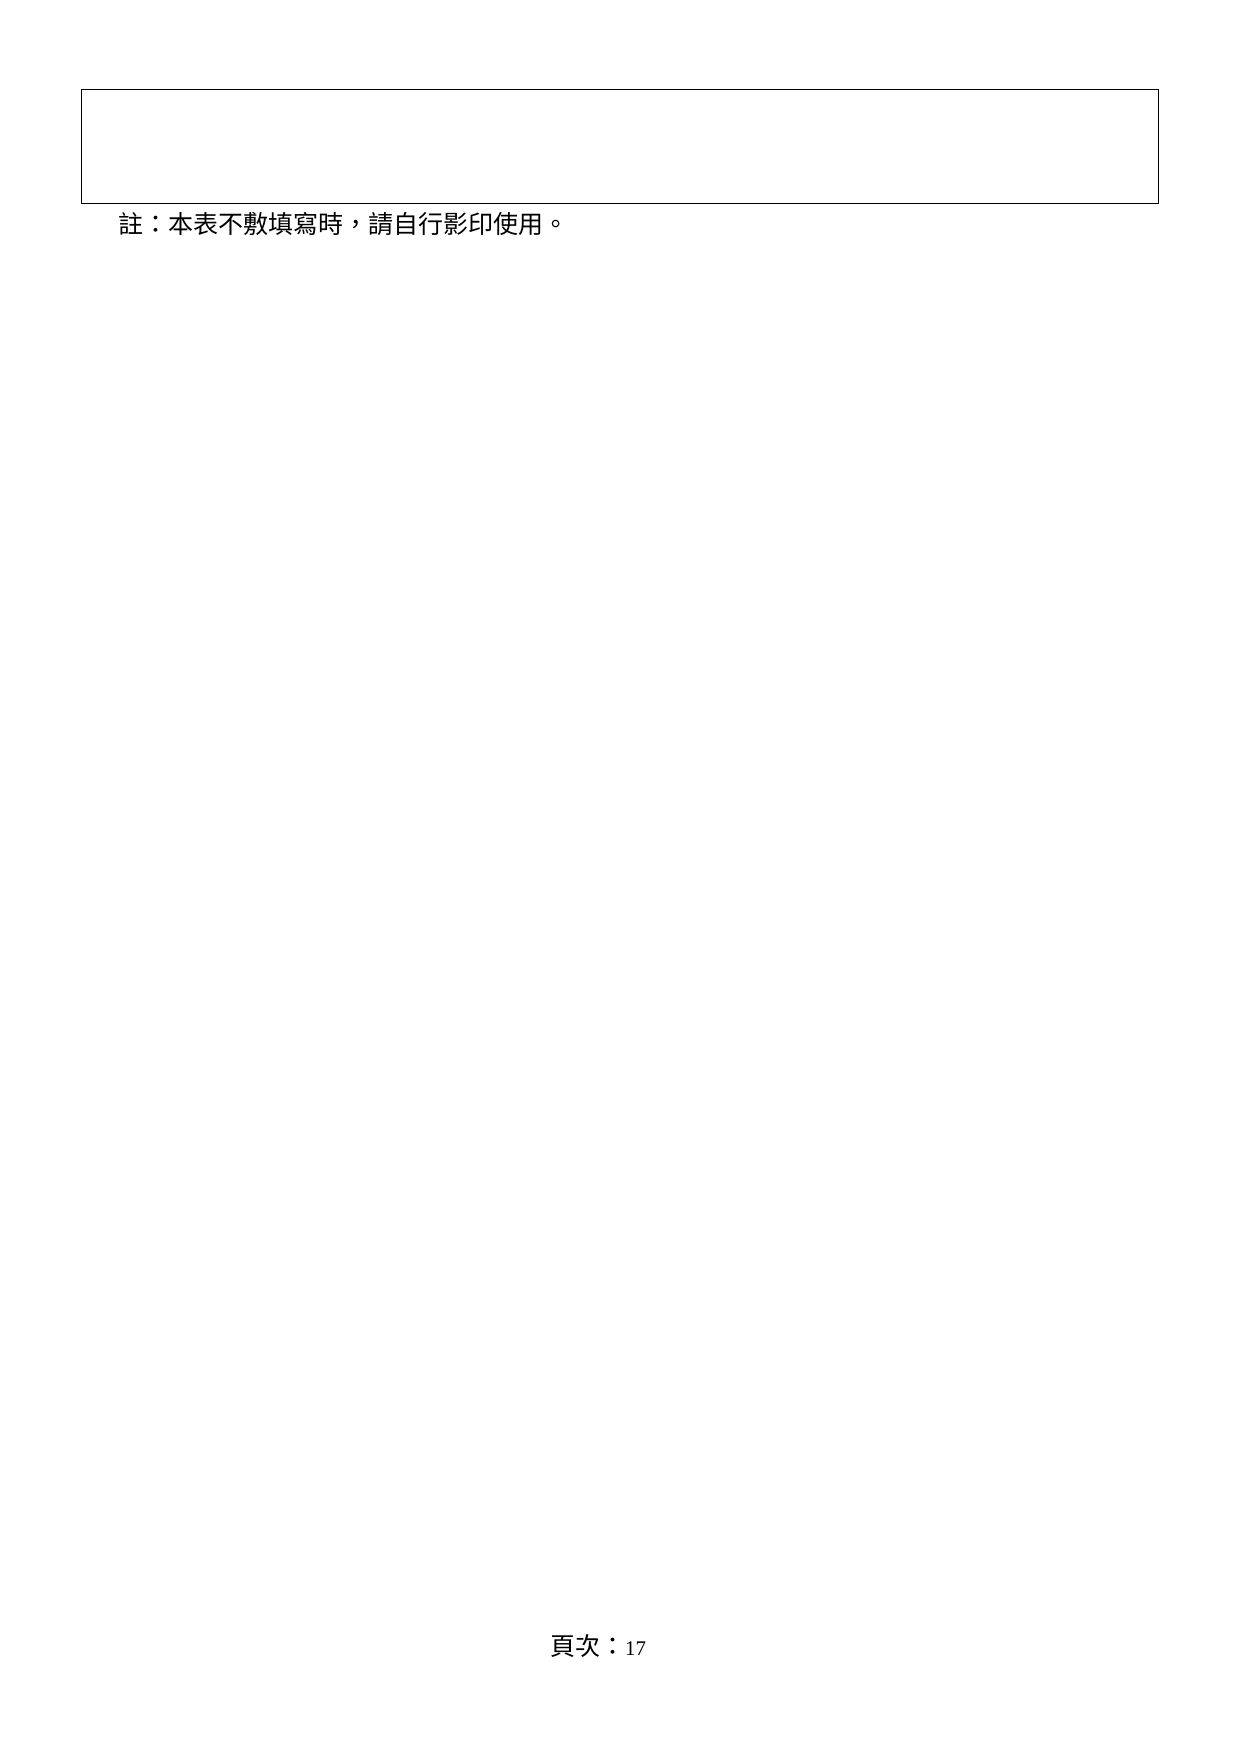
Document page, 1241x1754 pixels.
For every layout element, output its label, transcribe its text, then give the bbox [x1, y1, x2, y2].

table_cell [82, 90, 1158, 202]
text 註：本表不敷填寫時，請自行影印使用。 [118, 204, 1122, 241]
